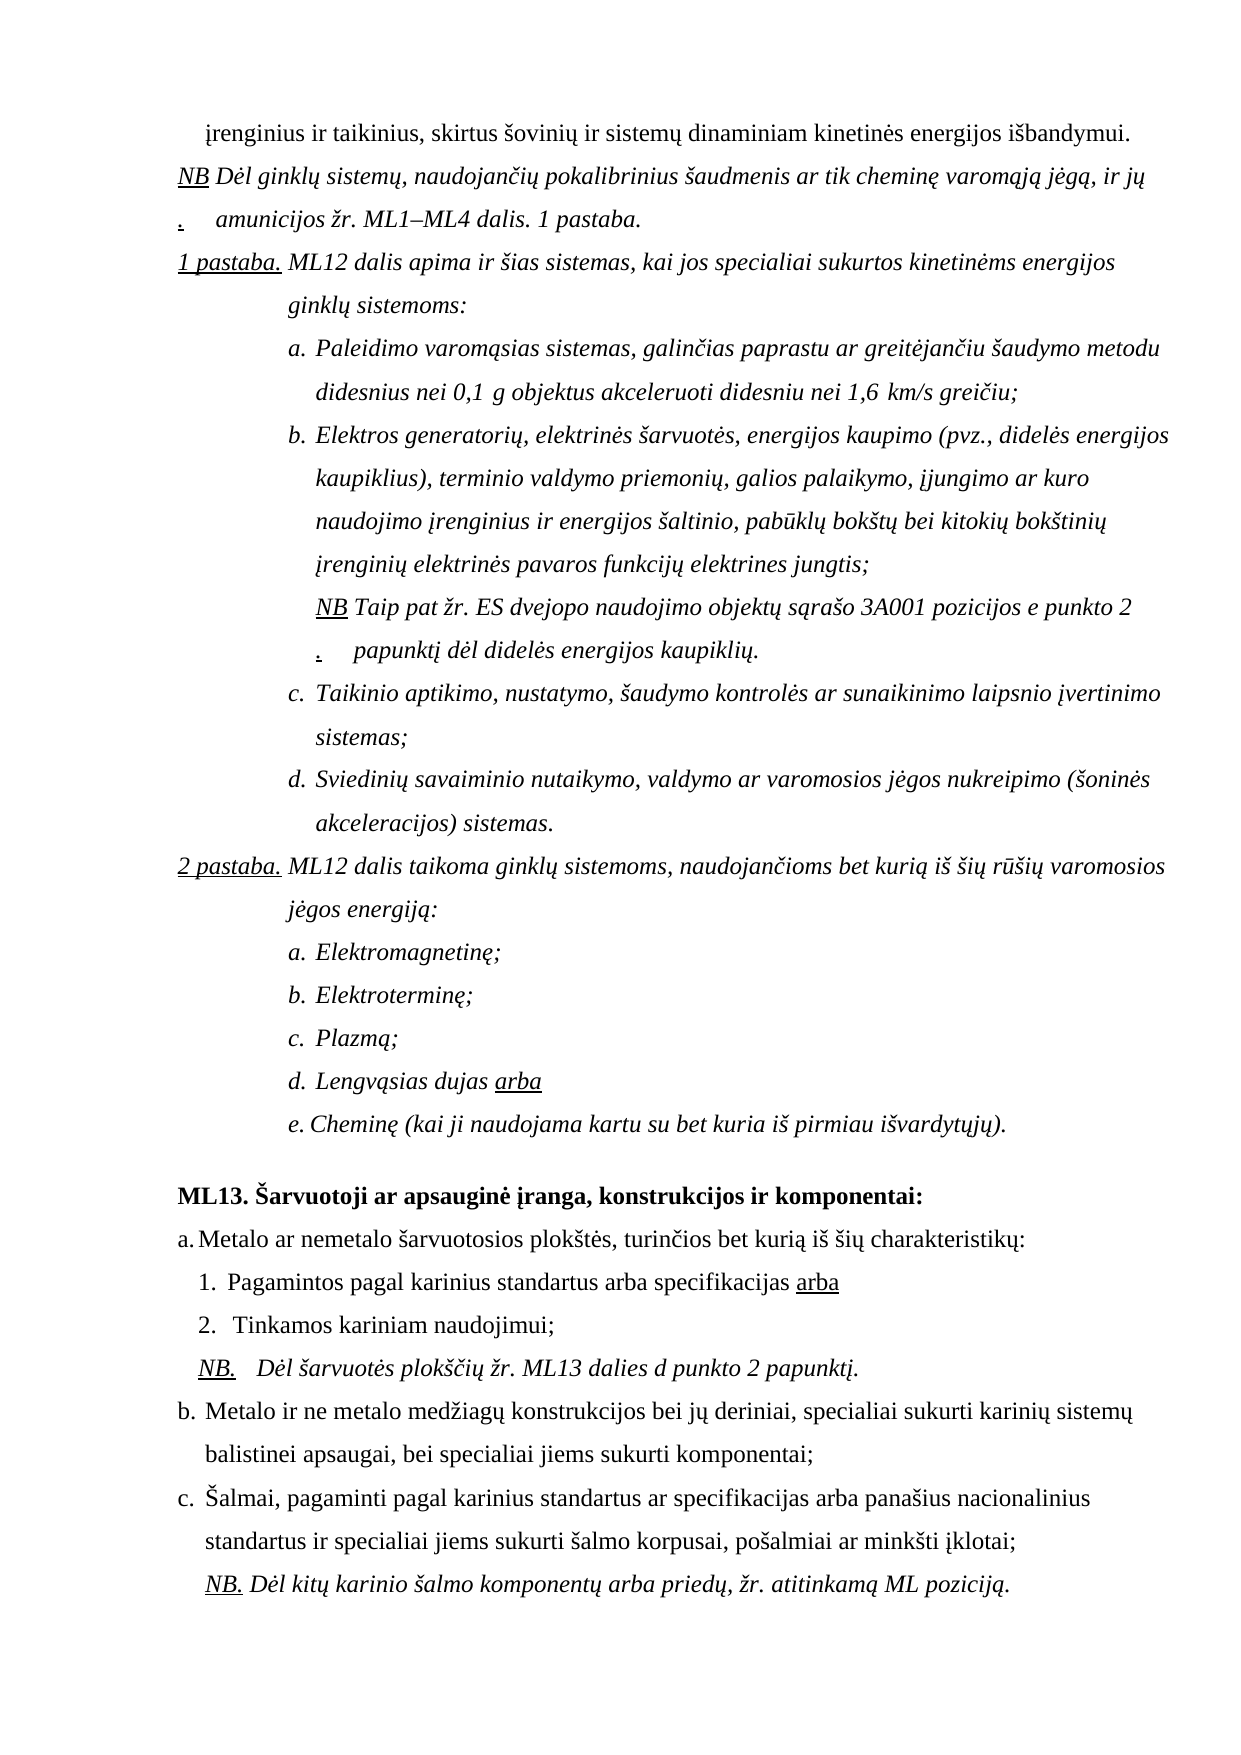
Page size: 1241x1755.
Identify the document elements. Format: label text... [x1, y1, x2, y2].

table_header Metalo ir ne metalo medžiagų konstrukcijos bei jų deriniai, specialiai sukurti karinių sistemų balistinei apsaugai, bei specialiai jiems sukurti komponentai; [205, 1396, 1181, 1483]
table_header Tinkamos kariniam naudojimui; [233, 1310, 1181, 1353]
table_header b. [177, 1396, 205, 1483]
table_header Taikinio aptikimo, nustatymo, šaudymo kontrolės ar sunaikinimo laipsnio įvertinimo sistemas; [315, 679, 1181, 764]
table_header Elektromagnetinę; [315, 937, 1181, 980]
table_header Elektroterminę; [315, 980, 1181, 1023]
table_header Plazmą; [315, 1023, 1181, 1066]
table_header b. [288, 420, 315, 678]
table_header a. [288, 334, 315, 420]
table_header Šalmai, pagaminti pagal karinius standartus ar specifikacijas arba panašius nacionalinius standartus ir specialiai jiems sukurti šalmo korpusai, pošalmiai ar minkšti įklotai; NB. Dėl kitų karinio šalmo komponentų arba priedų, žr. atitinkamą ML poziciją. [205, 1483, 1181, 1612]
table_header Sviedinių savaiminio nutaikymo, valdymo ar varomosios jėgos nukreipimo (šoninės akceleracijos) sistemas. [315, 765, 1181, 851]
table_header d. [288, 765, 315, 851]
table_header c. [177, 1483, 205, 1612]
table_header Taip pat žr. ES dvejopo naudojimo objektų sąrašo 3A001 pozicijos e punkto 2 papunktį dėl didelės energijos kaupiklių. [354, 592, 1181, 678]
table_header c. [288, 679, 315, 764]
table_header e. [288, 1109, 309, 1152]
table_header ML12 dalis apima ir šias sistemas, kai jos specialiai sukurtos kinetinėms energijos ginklų sistemoms: [288, 247, 1181, 334]
table_header d. [288, 1066, 315, 1109]
table_header Cheminę (kai ji naudojama kartu su bet kuria iš pirmiau išvardytųjų). [310, 1109, 1181, 1152]
text ML13. Šarvuotoji ar apsauginė įranga, konstrukcijos ir komponentai: [177, 1181, 1181, 1210]
table_header c. [288, 1023, 315, 1066]
table_header a. [177, 1224, 198, 1396]
table_header a. [288, 937, 315, 980]
table_header Paleidimo varomąsias sistemas, galinčias paprastu ar greitėjančiu šaudymo metodu didesnius nei 0,1 g objektus akceleruoti didesniu nei 1,6 km/s greičiu; [315, 334, 1181, 420]
table_header įrenginius ir taikinius, skirtus šovinių ir sistemų dinaminiam kinetinės energijos išbandymui. [205, 118, 1181, 161]
table_header Lengvąsias dujas arba [315, 1066, 1181, 1109]
table_header [177, 118, 205, 161]
table_header Metalo ar nemetalo šarvuotosios plokštės, turinčios bet kurią iš šių charakteristikų: [198, 1224, 1181, 1267]
table_header Dėl šarvuotės plokščių žr. ML13 dalies d punkto 2 papunktį. [256, 1353, 1181, 1396]
table_header 1. [198, 1267, 227, 1310]
table_header ML12 dalis taikoma ginklų sistemoms, naudojančioms bet kurią iš šių rūšių varomosios jėgos energiją: [288, 851, 1181, 937]
table_header b. [288, 980, 315, 1023]
table_header 2. [198, 1310, 232, 1353]
table_header 2 pastaba. [177, 851, 288, 1152]
table_header NB. [198, 1353, 256, 1396]
table_header Pagamintos pagal karinius standartus arba specifikacijas arba [227, 1267, 1181, 1310]
table_header NB. [315, 592, 353, 678]
table_header NB. [177, 161, 215, 247]
table_header Dėl ginklų sistemų, naudojančių pokalibrinius šaudmenis ar tik cheminę varomąją jėgą, ir jų amunicijos žr. ML1–ML4 dalis. 1 pastaba. [215, 161, 1181, 247]
table_header 1 pastaba. [177, 247, 288, 851]
table_header Elektros generatorių, elektrinės šarvuotės, energijos kaupimo (pvz., didelės energijos kaupiklius), terminio valdymo priemonių, galios palaikymo, įjungimo ar kuro naudojimo įrenginius ir energijos šaltinio, pabūklų bokštų bei kitokių bokštinių įrenginių elektrinės pavaros funkcijų elektrines jungtis; [315, 420, 1181, 660]
